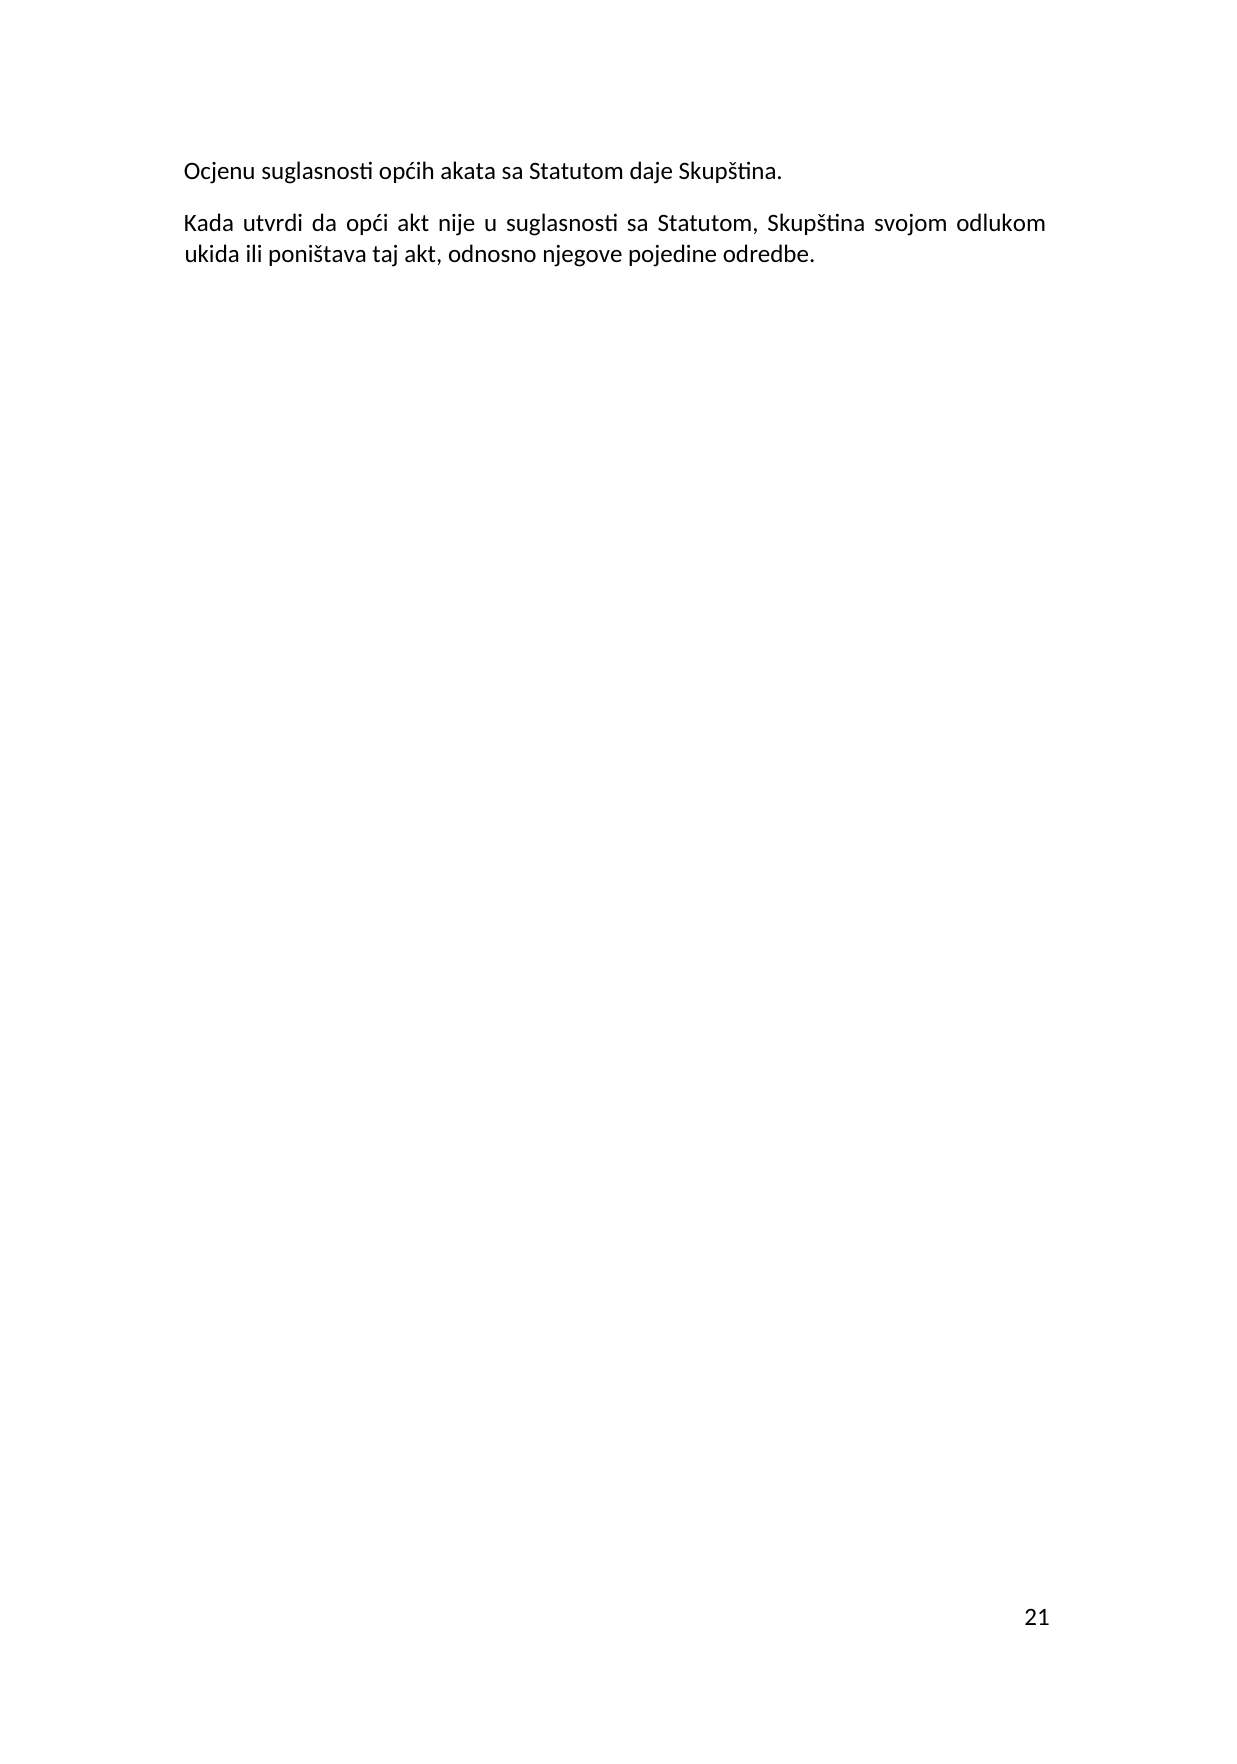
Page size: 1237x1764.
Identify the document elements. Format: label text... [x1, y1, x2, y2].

text Ocjenu suglasnosti općih akata sa Statutom daje Skupština. [184, 155, 1048, 186]
text Kada utvrdi da opći akt nije u suglasnosti sa Statutom, Skupština svojom odlukom ukida ili poništava taj akt, odnosno njegove pojedine odredbe. [184, 207, 1048, 268]
